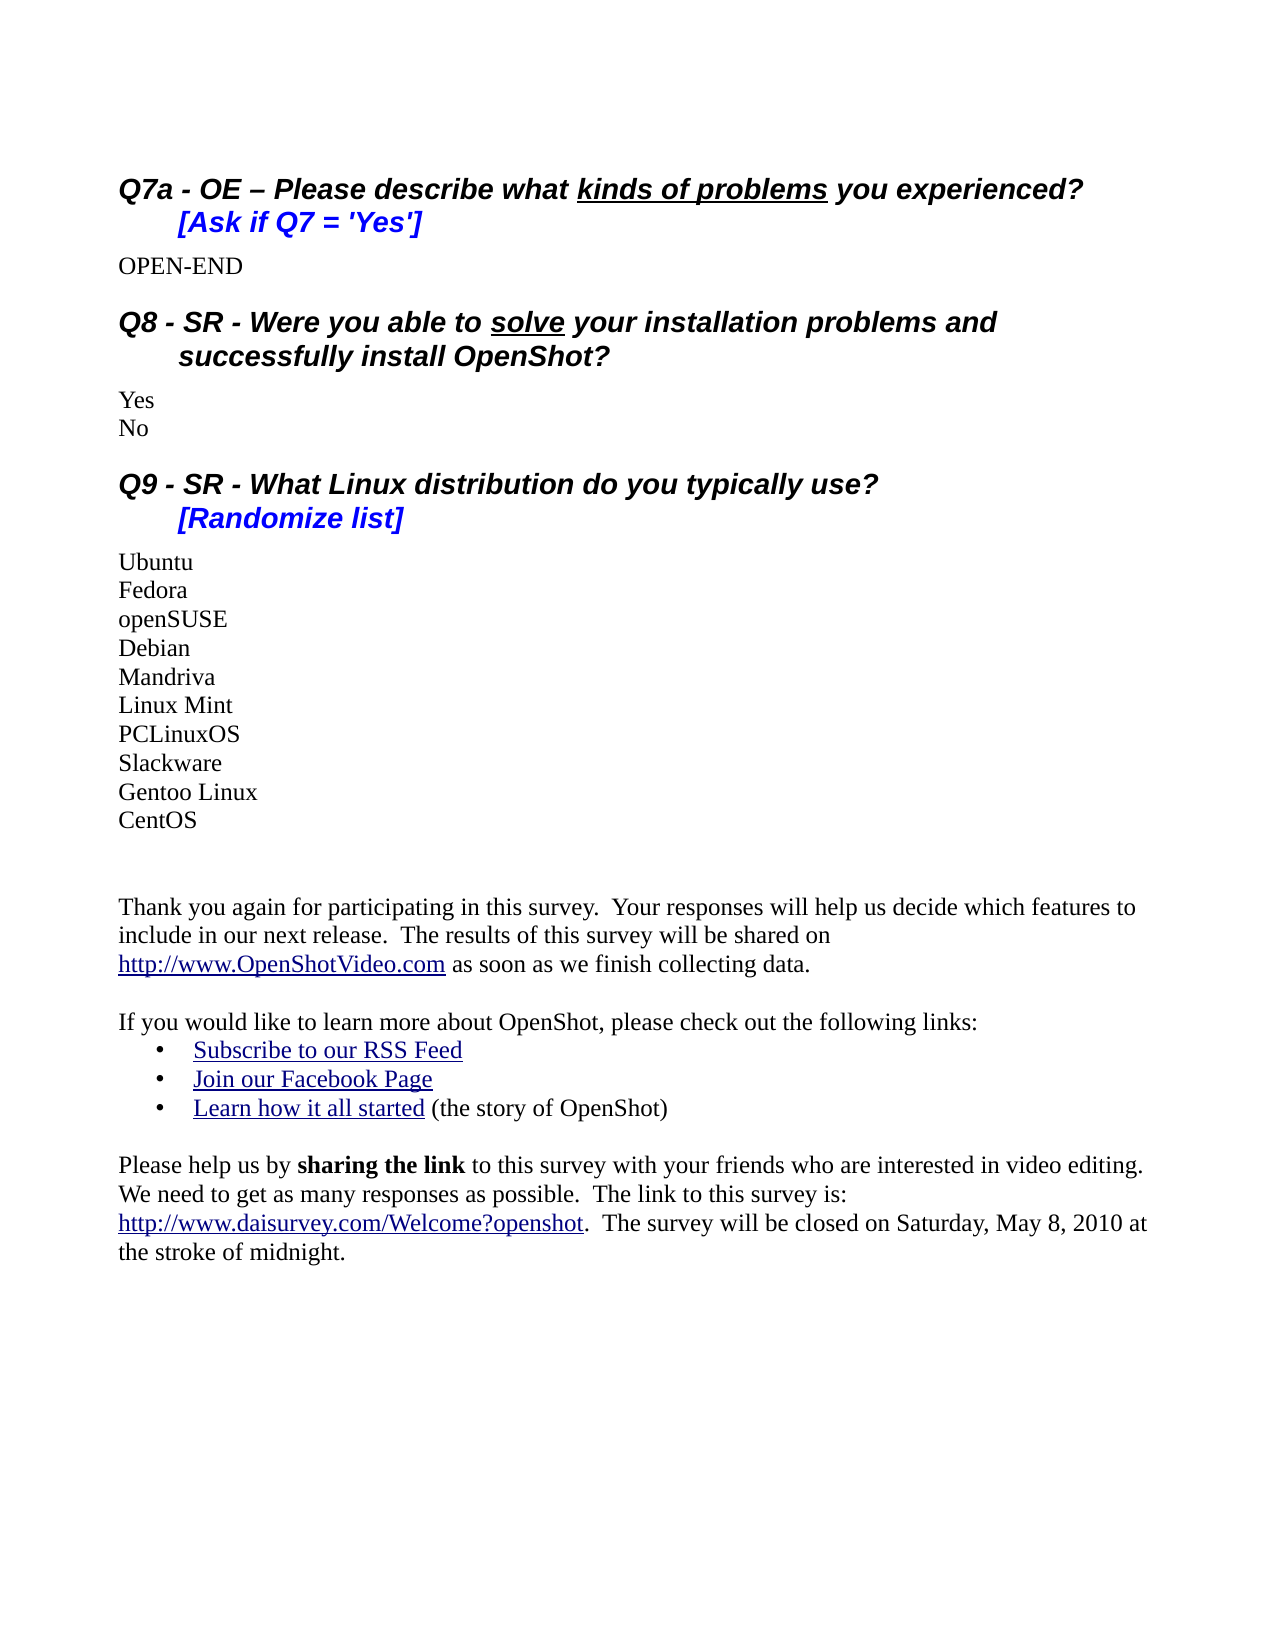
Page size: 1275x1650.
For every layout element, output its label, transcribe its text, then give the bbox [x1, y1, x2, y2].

text Thank you again for participating in this survey. Your responses will help us decide which features to include in our next release. The results of this survey will be shared on http://www.OpenShotVideo.com as soon as we finish collecting data. [118, 892, 1157, 978]
text Please help us by sharing the link to this survey with your friends who are interested in video editing. We need to get as many responses as possible. The link to this survey is: http://www.daisurvey.com/Welcome?openshot. The survey will be closed on Saturday, May 8, 2010 at the stroke of midnight. [118, 1151, 1157, 1266]
text PCLinuxOS [118, 719, 1157, 748]
subtitle Q7a - OE – Please describe what kinds of problems you experienced? [Ask if Q7 = 'Yes'] [118, 172, 1157, 239]
text Yes [118, 385, 1157, 413]
subtitle Q9 - SR - What Linux distribution do you typically use? [Randomize list] [118, 467, 1157, 534]
list Join our Facebook Page [156, 1064, 1157, 1093]
text Ubuntu [118, 547, 1157, 576]
text If you would like to learn more about OpenShot, please check out the following links: [118, 1007, 1157, 1036]
text OPEN-END [118, 251, 1157, 280]
text openSUSE [118, 604, 1157, 633]
text Slackware [118, 748, 1157, 777]
text Mandriva [118, 662, 1157, 691]
text Gentoo Linux [118, 777, 1157, 806]
text Fedora [118, 576, 1157, 604]
subtitle Q8 - SR - Were you able to solve your installation problems and successfully install OpenShot? [118, 305, 1157, 372]
text Linux Mint [118, 691, 1157, 719]
list Learn how it all started (the story of OpenShot) [156, 1093, 1157, 1122]
text Debian [118, 633, 1157, 662]
text CentOS [118, 806, 1157, 834]
text No [118, 413, 1157, 442]
list Subscribe to our RSS Feed [156, 1036, 1157, 1064]
